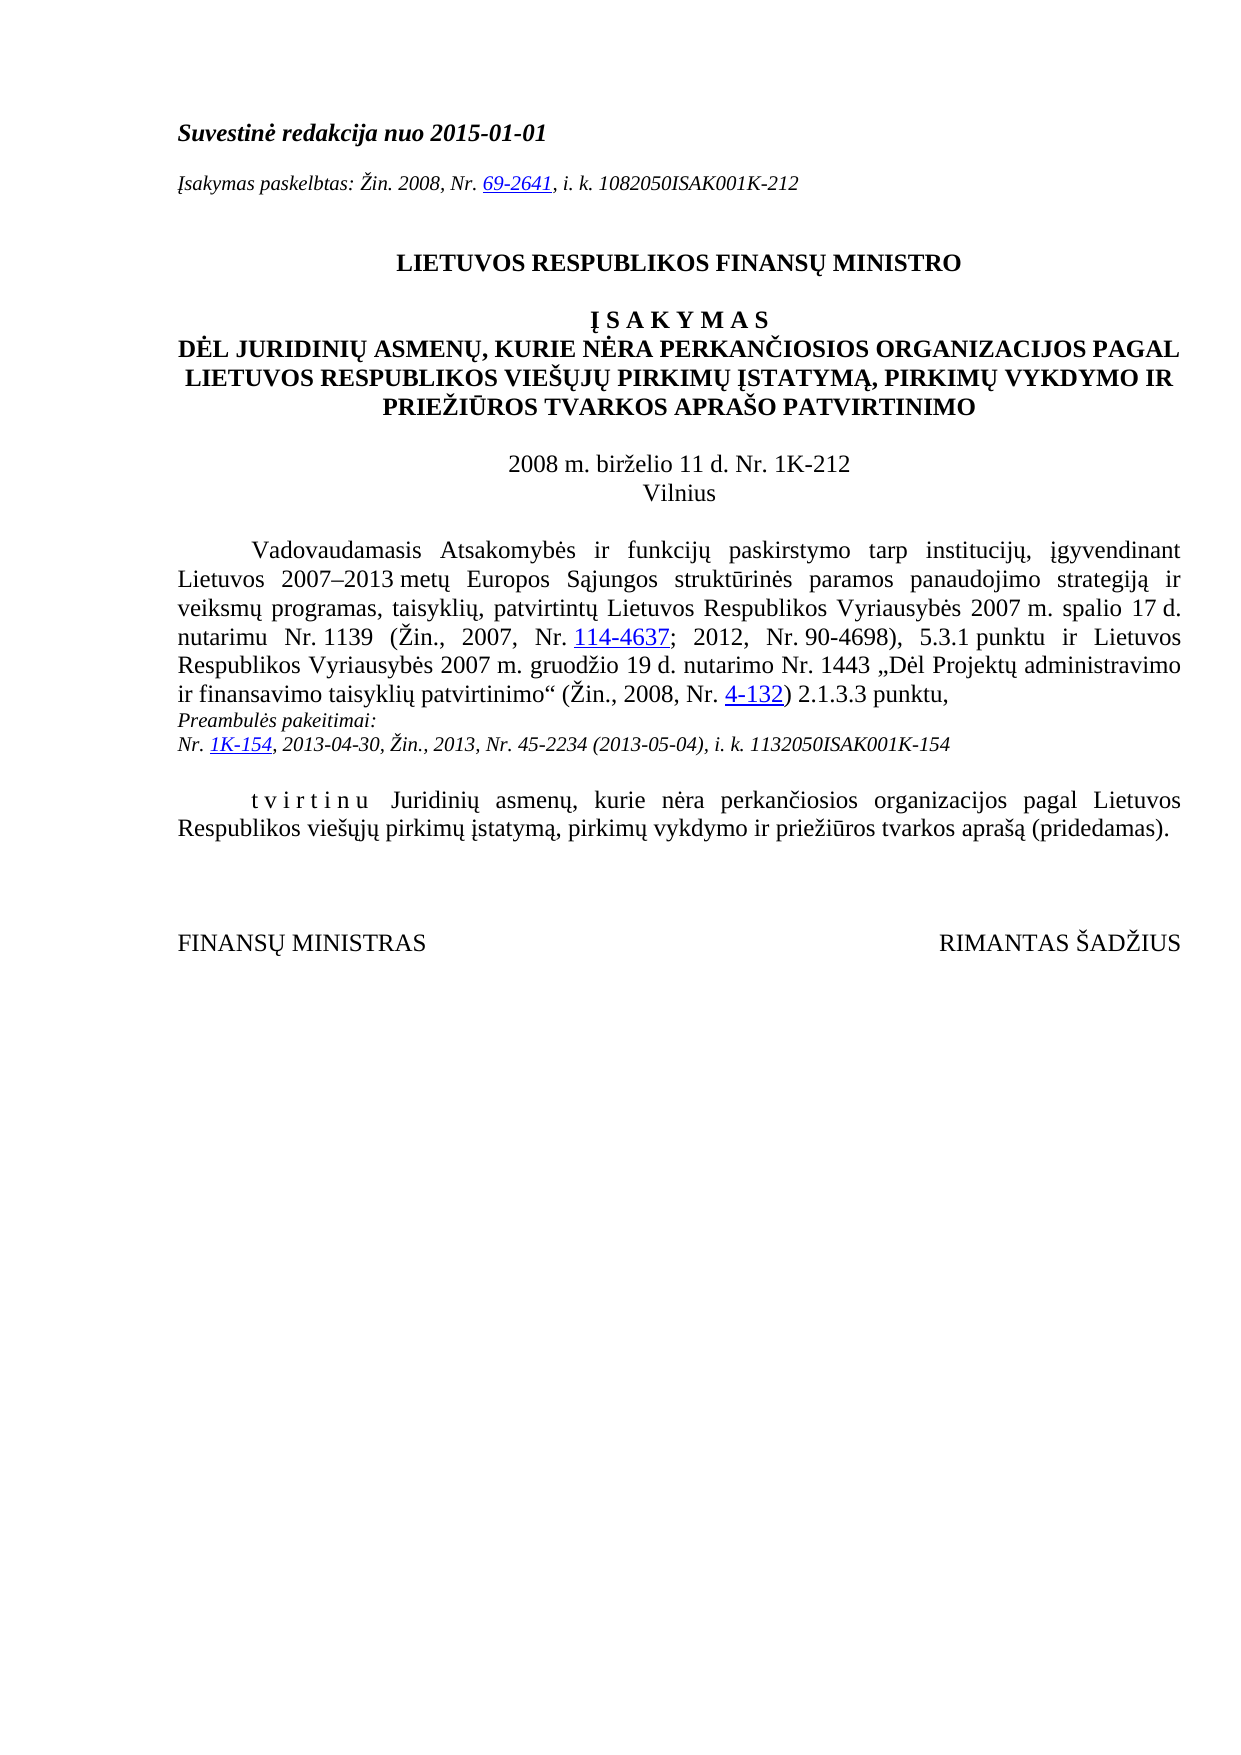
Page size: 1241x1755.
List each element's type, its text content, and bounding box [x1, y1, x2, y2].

text tvirtinu Juridinių asmenų, kurie nėra perkančiosios organizacijos pagal Lietuvos Respublikos viešųjų pirkimų įstatymą, pirkimų vykdymo ir priežiūros tvarkos aprašą (pridedamas). [177, 785, 1181, 842]
text LIETUVOS RESPUBLIKOS FINANSŲ MINISTRO [177, 248, 1181, 277]
text DĖL JURIDINIŲ ASMENŲ, KURIE NĖRA PERKANČIOSIOS ORGANIZACIJOS PAGAL LIETUVOS RESPUBLIKOS VIEŠŲJŲ PIRKIMŲ ĮSTATYMĄ, PIRKIMŲ VYKDYMO IR PRIEŽIŪROS TVARKOS APRAŠO PATVIRTINIMO [177, 334, 1181, 420]
text Suvestinė redakcija nuo 2015-01-01 [177, 118, 1181, 147]
text Į S A K Y M A S [177, 305, 1181, 334]
text FINANSŲ MINISTRAS RIMANTAS ŠADŽIUS [177, 928, 1181, 957]
text Preambulės pakeitimai: [177, 708, 1181, 732]
text Vilnius [177, 478, 1181, 507]
text Vadovaudamasis Atsakomybės ir funkcijų paskirstymo tarp institucijų, įgyvendinant Lietuvos 2007–2013 metų Europos Sąjungos struktūrinės paramos panaudojimo strategiją ir veiksmų programas, taisyklių, patvirtintų Lietuvos Respublikos Vyriausybės 2007 m. spalio 17 d. nutarimu Nr. 1139 (Žin., 2007, Nr. 114-4637; 2012, Nr. 90-4698), 5.3.1 punktu ir Lietuvos Respublikos Vyriausybės 2007 m. gruodžio 19 d. nutarimo Nr. 1443 „Dėl projektų administravimo ir finansavimo taisyklių patvirtinimo“ (Žin., 2008, Nr. 4-132) 2.1.3.3 punktu, [177, 535, 1181, 708]
text Nr. 1K-154, 2013-04-30, Žin., 2013, Nr. 45-2234 (2013-05-04), i. k. 1132050ISAK001K-154 [177, 732, 1181, 756]
text 2008 m. birželio 11 d. Nr. 1K-212 [177, 449, 1181, 478]
text Įsakymas paskelbtas: Žin. 2008, Nr. 69-2641, i. k. 1082050ISAK001K-212 [177, 171, 1181, 195]
